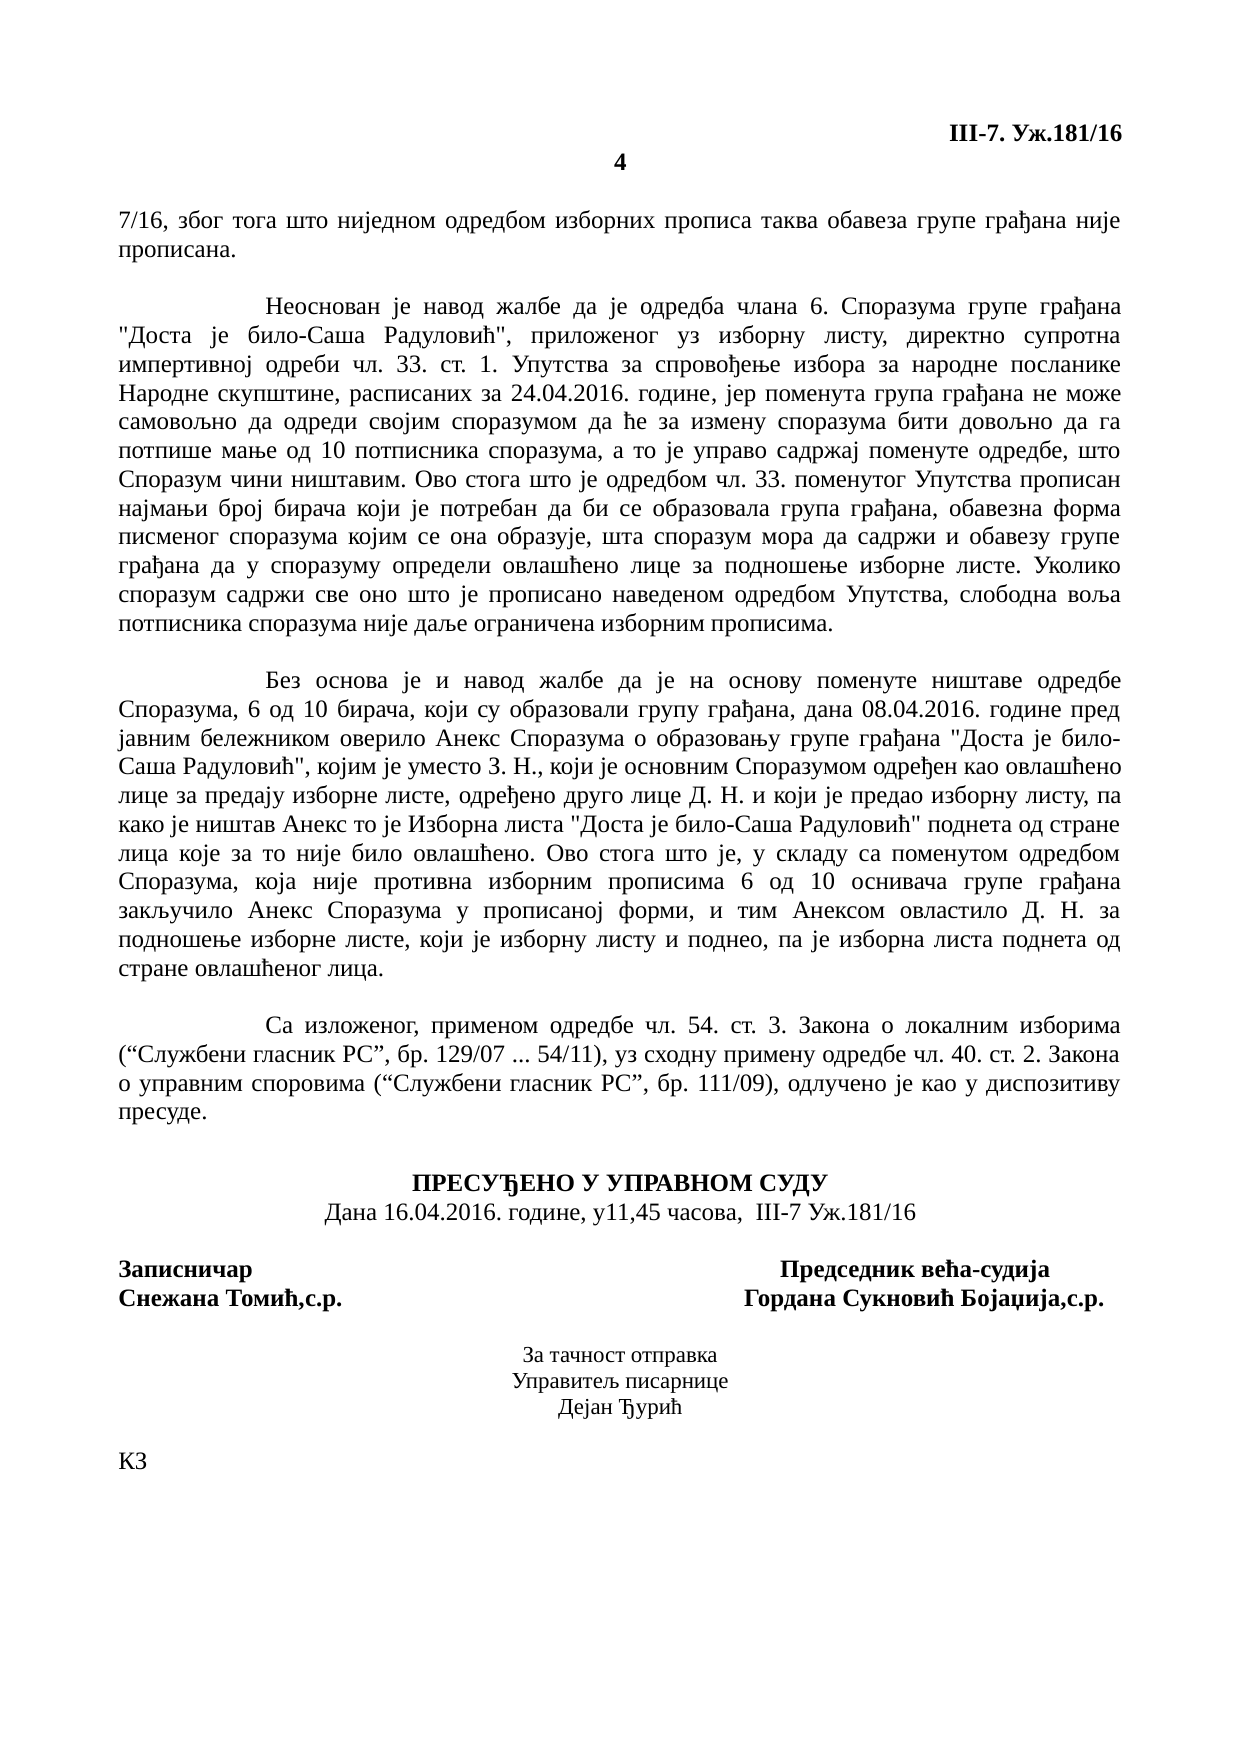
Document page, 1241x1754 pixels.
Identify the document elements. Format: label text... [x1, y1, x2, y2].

text Управитељ писарнице [118, 1367, 1122, 1393]
text Неоснован је навод жалбе да је одредба члана 6. Споразума групе грађана "Доста је било-Саша Радуловић", приложеног уз изборну листу, директно супротна импертивној одреби чл. 33. ст. 1. Упутства за спровођење избора за народне посланике Народне скупштине, расписаних за 24.04.2016. године, јер поменута група грађана не може самовољно да одреди својим споразумом да ће за измену споразума бити довољно да га потпише мање од 10 потписника споразума, а то је управо садржај поменуте одредбе, што Споразум чини ништавим. Ово стога што је одредбом чл. 33. поменутог Упутства прописан најмањи број бирача који је потребан да би се образовала група грађана, обавезна форма писменог споразума којим се она образује, шта споразум мора да садржи и обавезу групе грађана да у споразуму определи овлашћено лице за подношење изборне листе. Уколико споразум садржи све оно што је прописано наведеном одредбом Упутства, слободна воља потписника споразума није даље ограничена изборним прописима. [118, 291, 1122, 636]
text ПРЕСУЂЕНО У УПРАВНОМ СУДУ [118, 1168, 1122, 1197]
text Снежана Томић,с.р. Гордана Сукновић Бојаџија,с.р. [118, 1283, 1122, 1312]
text 7/16, због тога што ниједном одредбом изборних прописа таква обавеза групе грађана није прописана. [118, 205, 1122, 263]
text За тачност отправка [118, 1341, 1122, 1367]
text КЗ [118, 1446, 1122, 1475]
text Дана 16.04.2016. године, у11,45 часова, III-7 Уж.181/16 [118, 1197, 1122, 1226]
text Дејан Ђурић [118, 1393, 1122, 1420]
text Без основа је и навод жалбе да је на основу поменуте ништаве одредбе Споразума, 6 од 10 бирача, који су образовали групу грађана, дана 08.04.2016. године пред јавним бележником оверило Анекс Споразума о образовању групе грађана "Доста је било-Саша Радуловић", којим је уместо З. Н., који је основним Споразумом одређен као овлашћено лице за предају изборне листе, одређено друго лице Д. Н. и који је предао изборну листу, па како је ништав Анекс то је Изборна листа "Доста је било-Саша Радуловић" поднета од стране лица које за то није било овлашћено. Ово стога што је, у складу са поменутом одредбом Споразума, која није противна изборним прописима 6 од 10 оснивача групе грађана закључило Анекс Споразума у прописаној форми, и тим Анексом овластило Д. Н. за подношење изборне листе, који је изборну листу и поднео, па је изборна листа поднета од стране овлашћеног лица. [118, 665, 1122, 981]
text Са изложеног, применом одредбе чл. 54. ст. 3. Закона о локалним изборима (“Службени гласник РС”, бр. 129/07 ... 54/11), уз сходну примену одредбе чл. 40. ст. 2. Закона о управним споровима (“Службени гласник РС”, бр. 111/09), одлучено је као у диспозитиву пресуде. [118, 1010, 1122, 1125]
text Записничар Председник већа-судија [118, 1254, 1122, 1283]
